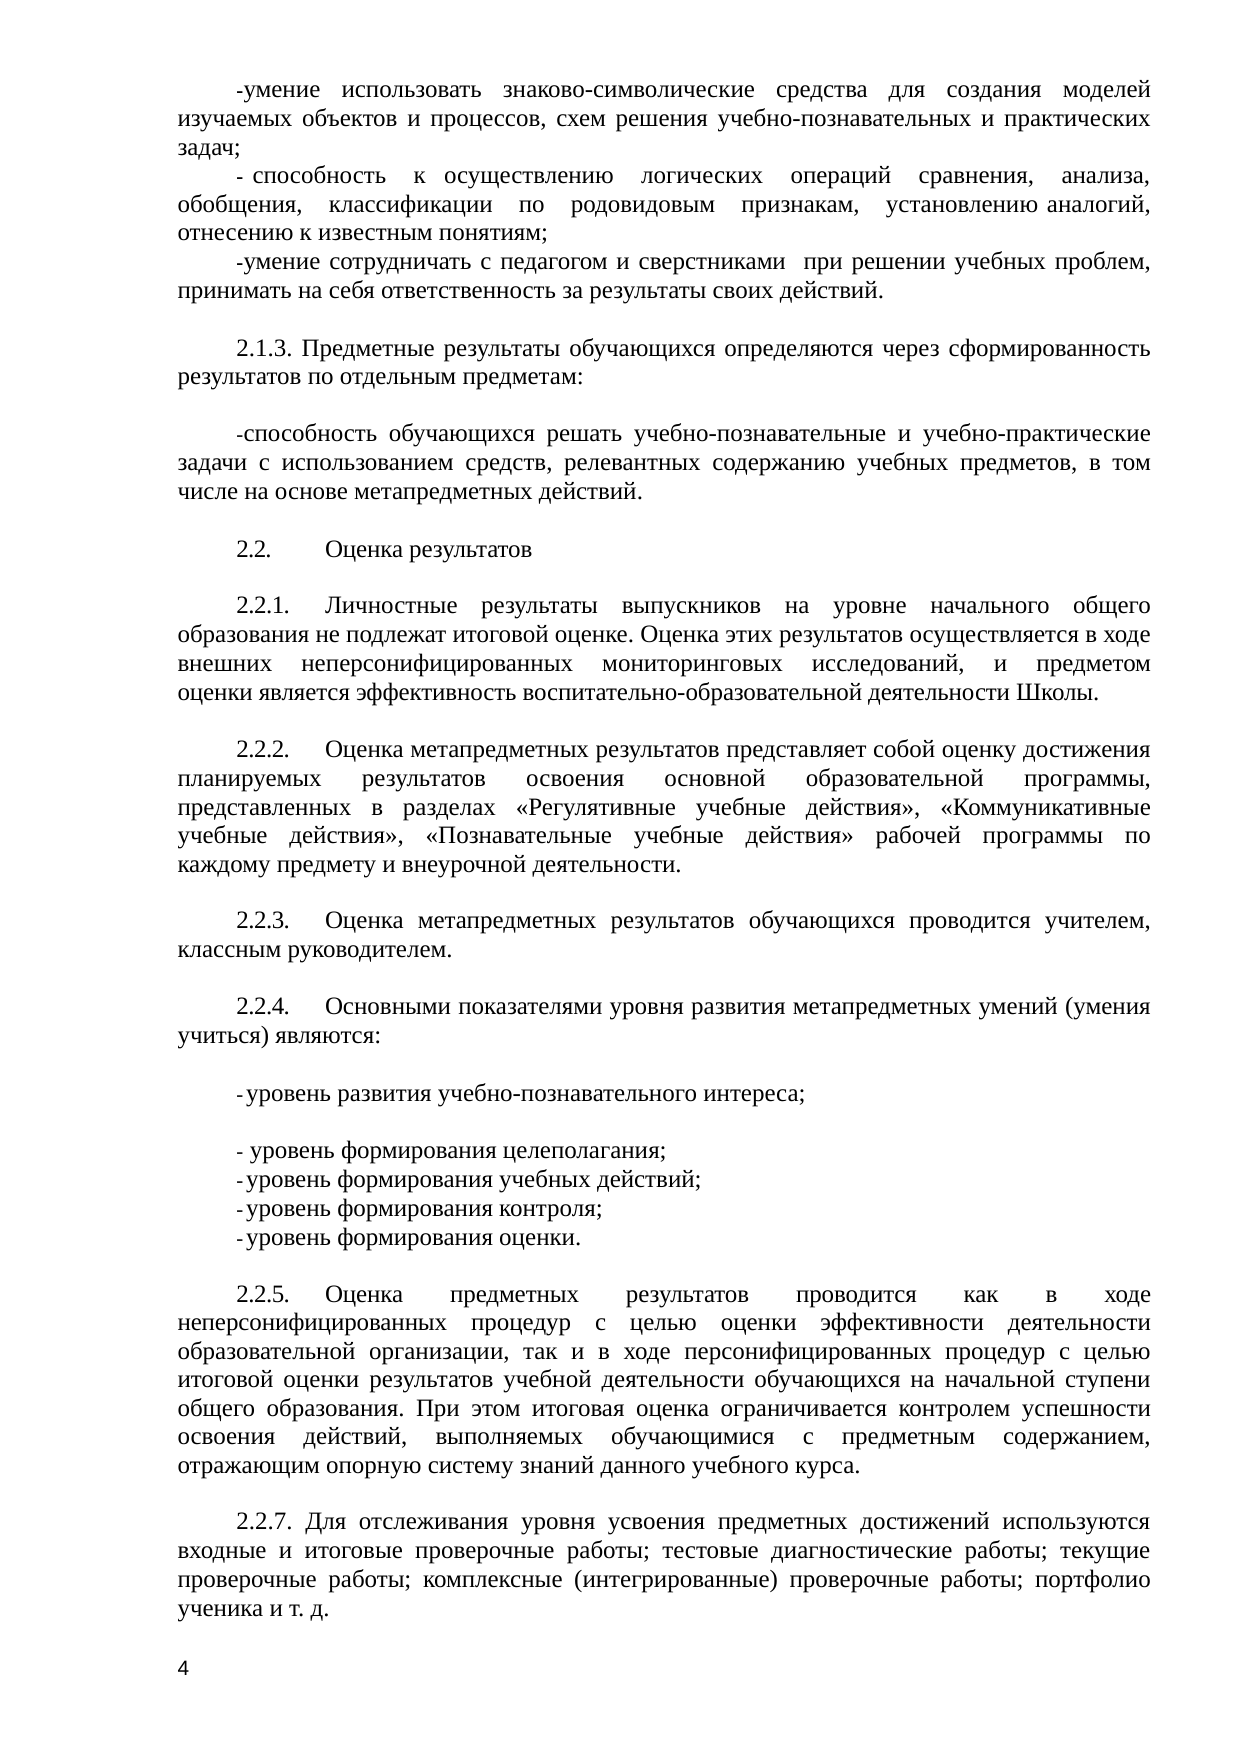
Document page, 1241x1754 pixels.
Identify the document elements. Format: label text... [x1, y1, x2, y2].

list способность к осуществлению логических операций сравнения, анализа, обобщения, классификации по родовидовым признакам, установлению аналогий, отнесению к известным понятиям; [177, 161, 1151, 246]
text 2.2.7. Для отслеживания уровня усвоения предметных достижений используются входные и итоговые проверочные работы; тестовые диагностические работы; текущие проверочные работы; комплексные (интегрированные) проверочные работы; портфолио ученика и т. д. [177, 1507, 1151, 1622]
text 2.2.3. Оценка метапредметных результатов обучающихся проводится учителем, классным руководителем. [177, 906, 1151, 964]
list уровень развития учебно-познавательного интереса; [177, 1078, 1151, 1107]
text 2.1.3. Предметные результаты обучающихся определяются через сформированность результатов по отдельным предметам: [177, 333, 1151, 391]
list умение использовать знаково-символические средства для создания моделей изучаемых объектов и процессов, схем решения учебно-познавательных и практических задач; [177, 75, 1151, 161]
list уровень формирования целеполагания; [177, 1136, 1151, 1164]
list умение сотрудничать с педагогом и сверстниками при решении учебных проблем, принимать на себя ответственность за результаты своих действий. [177, 247, 1151, 304]
list уровень формирования оценки. [177, 1222, 1151, 1251]
text 2.2.1. Личностные результаты выпускников на уровне начального общего образования не подлежат итоговой оценке. Оценка этих результатов осуществляется в ходе внешних неперсонифицированных мониторинговых исследований, и предметом оценки является эффективность воспитательно-образовательной деятельности Школы. [177, 591, 1151, 706]
text 2.2. Оценка результатов [177, 534, 1151, 563]
list способность обучающихся решать учебно-познавательные и учебно-практические задачи с использованием средств, релевантных содержанию учебных предметов, в том числе на основе метапредметных действий. [177, 418, 1151, 505]
text 2.2.2. Оценка метапредметных результатов представляет собой оценку достижения планируемых результатов освоения основной образовательной программы, представленных в разделах «Регулятивные учебные действия», «Коммуникативные учебные действия», «Познавательные учебные действия» рабочей программы по каждому предмету и внеурочной деятельности. [177, 735, 1151, 878]
text 2.2.5. Оценка предметных результатов проводится как в ходе неперсонифицированных процедур с целью оценки эффективности деятельности образовательной организации, так и в ходе персонифицированных процедур с целью итоговой оценки результатов учебной деятельности обучающихся на начальной ступени общего образования. При этом итоговая оценка ограничивается контролем успешности освоения действий, выполняемых обучающимися с предметным содержанием, отражающим опорную систему знаний данного учебного курса. [177, 1279, 1151, 1479]
list уровень формирования контроля; [177, 1194, 1151, 1222]
list уровень формирования учебных действий; [177, 1164, 1151, 1193]
text 2.2.4. Основными показателями уровня развития метапредметных умений (умения учиться) являются: [177, 992, 1151, 1049]
